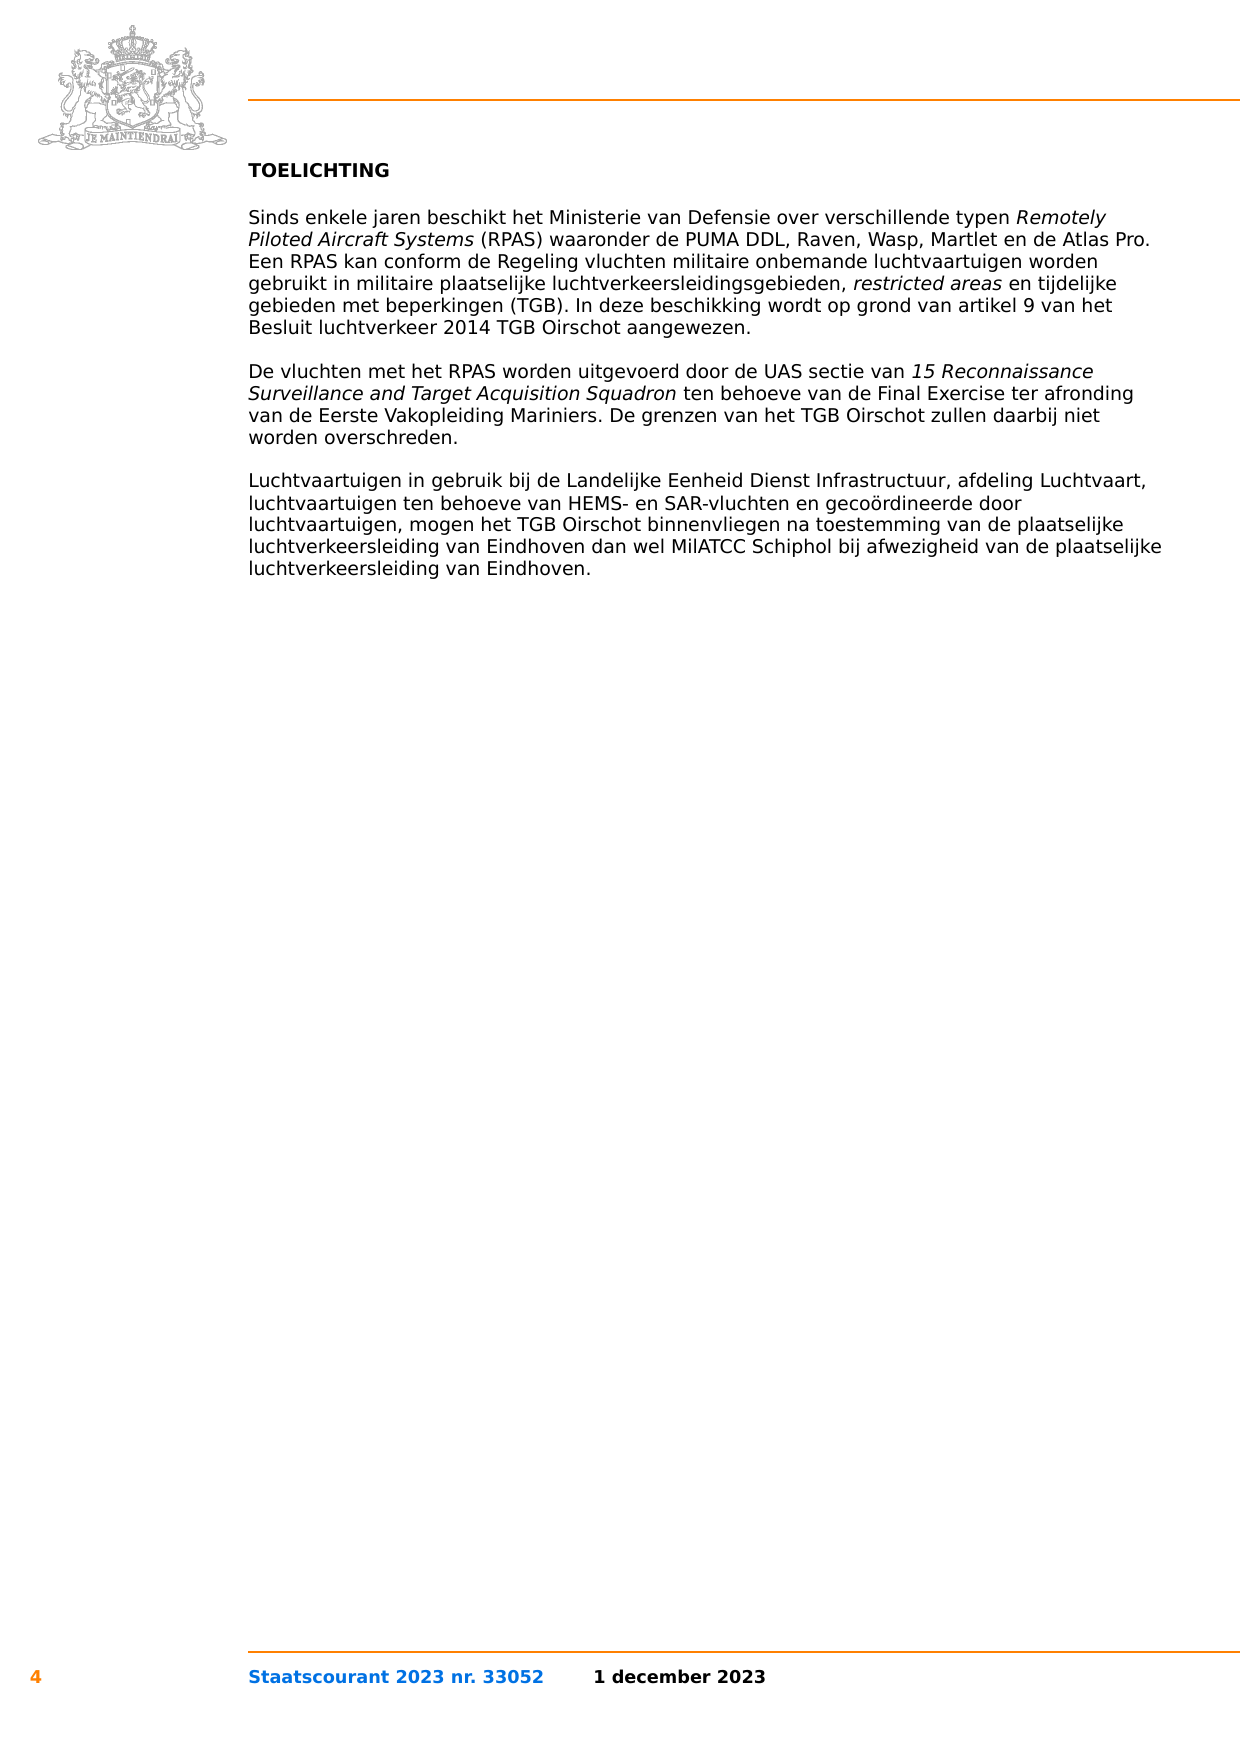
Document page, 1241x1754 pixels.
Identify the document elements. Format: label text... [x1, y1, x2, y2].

text Luchtvaartuigen in gebruik bij de Landelijke Eenheid Dienst Infrastructuur, afdeling Luchtvaart, luchtvaartuigen ten behoeve van HEMS- en SAR-vluchten en gecoördineerde door luchtvaartuigen, mogen het TGB Oirschot binnenvliegen na toestemming van de plaatselijke luchtverkeersleiding van Eindhoven dan wel MilATCC Schiphol bij afwezigheid van de plaatselijke luchtverkeersleiding van Eindhoven. [248, 470, 1163, 580]
text Sinds enkele jaren beschikt het Ministerie van Defensie over verschillende typen Remotely Piloted Aircraft Systems (RPAS) waaronder de PUMA DDL, Raven, Wasp, Martlet en de Atlas Pro. Een RPAS kan conform de Regeling vluchten militaire onbemande luchtvaartuigen worden gebruikt in militaire plaatselijke luchtverkeersleidingsgebieden, restricted areas en tijdelijke gebieden met beperkingen (TGB). In deze beschikking wordt op grond van artikel 9 van het Besluit luchtverkeer 2014 TGB Oirschot aangewezen. [248, 207, 1163, 339]
text De vluchten met het RPAS worden uitgevoerd door de UAS sectie van 15 Reconnaissance Surveillance and Target Acquisition Squadron ten behoeve van de Final Exercise ter afronding van de Eerste Vakopleiding Mariniers. De grenzen van het TGB Oirschot zullen daarbij niet worden overschreden. [248, 361, 1163, 448]
subtitle TOELICHTING [248, 160, 1163, 182]
picture [38, 25, 227, 150]
